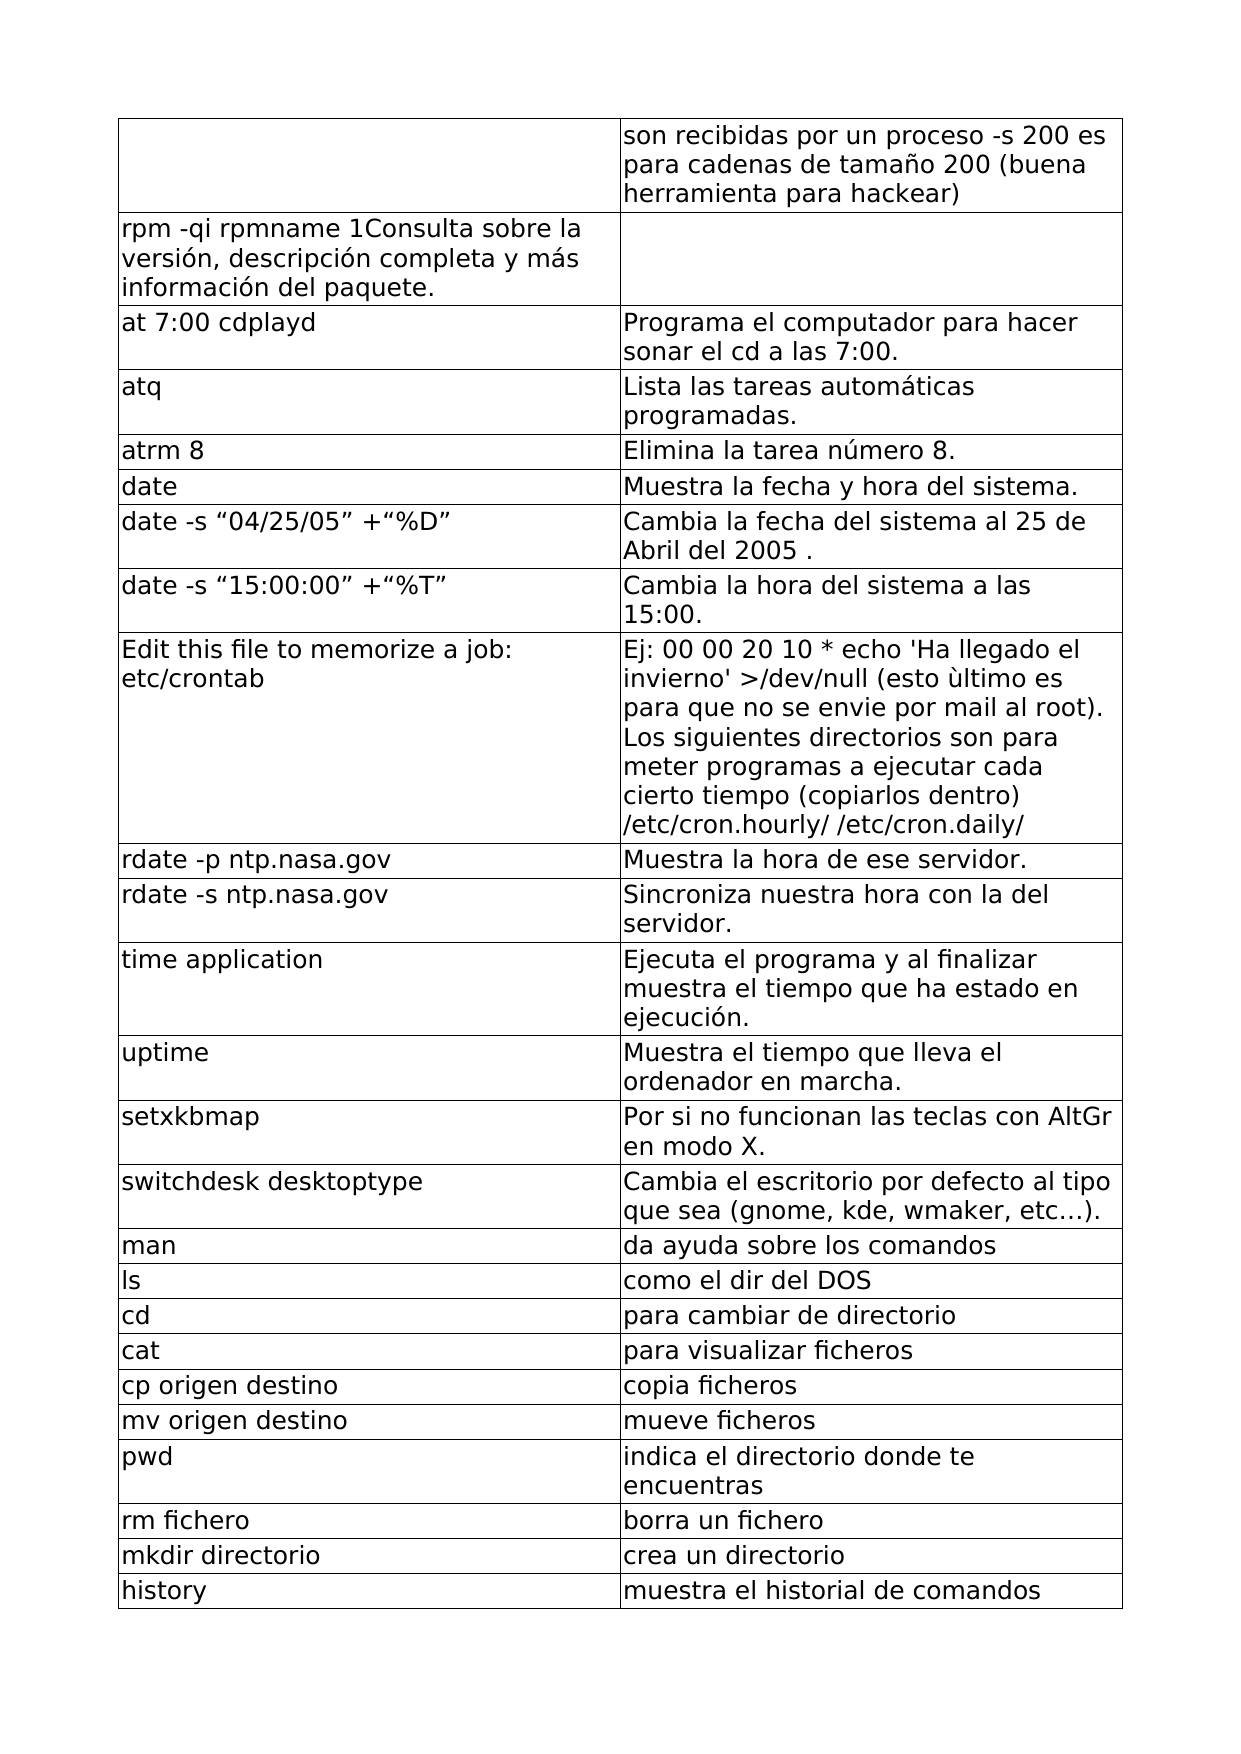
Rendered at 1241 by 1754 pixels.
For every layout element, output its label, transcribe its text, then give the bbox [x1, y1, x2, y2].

table_cell cd [119, 1299, 620, 1333]
table_cell date [119, 470, 620, 504]
table_cell da ayuda sobre los comandos [621, 1229, 1122, 1263]
table_cell [119, 119, 620, 212]
table_cell ls [119, 1264, 620, 1298]
table_cell Muestra la fecha y hora del sistema. [621, 470, 1122, 504]
table_cell Muestra la hora de ese servidor. [621, 844, 1122, 877]
table_cell atrm 8 [119, 435, 620, 469]
table_cell Cambia la hora del sistema a las 15:00. [621, 569, 1122, 632]
table_cell Elimina la tarea número 8. [621, 435, 1122, 469]
table_cell Muestra el tiempo que lleva el ordenador en marcha. [621, 1036, 1122, 1099]
table_cell copia ficheros [621, 1370, 1122, 1403]
table_cell rm fichero [119, 1504, 620, 1538]
table_cell setxkbmap [119, 1101, 620, 1164]
table_cell man [119, 1229, 620, 1263]
table_cell crea un directorio [621, 1539, 1122, 1573]
table_cell date -s “15:00:00” +“%T” [119, 569, 620, 632]
table_cell como el dir del DOS [621, 1264, 1122, 1298]
table_cell muestra el historial de comandos [621, 1574, 1122, 1608]
table_cell atq [119, 370, 620, 433]
table_cell date -s “04/25/05” +“%D” [119, 505, 620, 568]
table_cell Cambia la fecha del sistema al 25 de Abril del 2005 . [621, 505, 1122, 568]
table_cell Edit this file to memorize a job: etc/crontab [119, 633, 620, 842]
table_cell Sincroniza nuestra hora con la del servidor. [621, 879, 1122, 942]
table_cell son recibidas por un proceso -s 200 es para cadenas de tamaño 200 (buena herramienta para hackear) [621, 119, 1122, 212]
table_cell Cambia el escritorio por defecto al tipo que sea (gnome, kde, wmaker, etc…). [621, 1165, 1122, 1228]
table_cell para visualizar ficheros [621, 1334, 1122, 1368]
table_cell mv origen destino [119, 1405, 620, 1439]
table_cell rdate -s ntp.nasa.gov [119, 879, 620, 942]
table_cell Por si no funcionan las teclas con AltGr en modo X. [621, 1101, 1122, 1164]
table_cell Lista las tareas automáticas programadas. [621, 370, 1122, 433]
table_cell mkdir directorio [119, 1539, 620, 1573]
table_cell time application [119, 943, 620, 1035]
table_cell borra un fichero [621, 1504, 1122, 1538]
table_cell Ej: 00 00 20 10 * echo 'Ha llegado el invierno' >/dev/null (esto ùltimo es para que no se envie por mail al root). Los siguientes directorios son para meter programas a ejecutar cada cierto tiempo (copiarlos dentro) /etc/cron.hourly/ /etc/cron.daily/ [621, 633, 1122, 842]
table_cell indica el directorio donde te encuentras [621, 1440, 1122, 1503]
table_cell history [119, 1574, 620, 1608]
table_cell at 7:00 cdplayd [119, 306, 620, 369]
table_cell mueve ficheros [621, 1405, 1122, 1439]
table_cell switchdesk desktoptype [119, 1165, 620, 1228]
table_cell cat [119, 1334, 620, 1368]
table_cell uptime [119, 1036, 620, 1099]
table_cell cp origen destino [119, 1370, 620, 1403]
table_cell rdate -p ntp.nasa.gov [119, 844, 620, 877]
table_cell para cambiar de directorio [621, 1299, 1122, 1333]
table_cell Ejecuta el programa y al finalizar muestra el tiempo que ha estado en ejecución. [621, 943, 1122, 1035]
table_cell pwd [119, 1440, 620, 1503]
table_cell rpm -qi rpmname 1Consulta sobre la versión, descripción completa y más información del paquete. [119, 213, 620, 305]
table_cell [621, 213, 1122, 305]
table_cell Programa el computador para hacer sonar el cd a las 7:00. [621, 306, 1122, 369]
